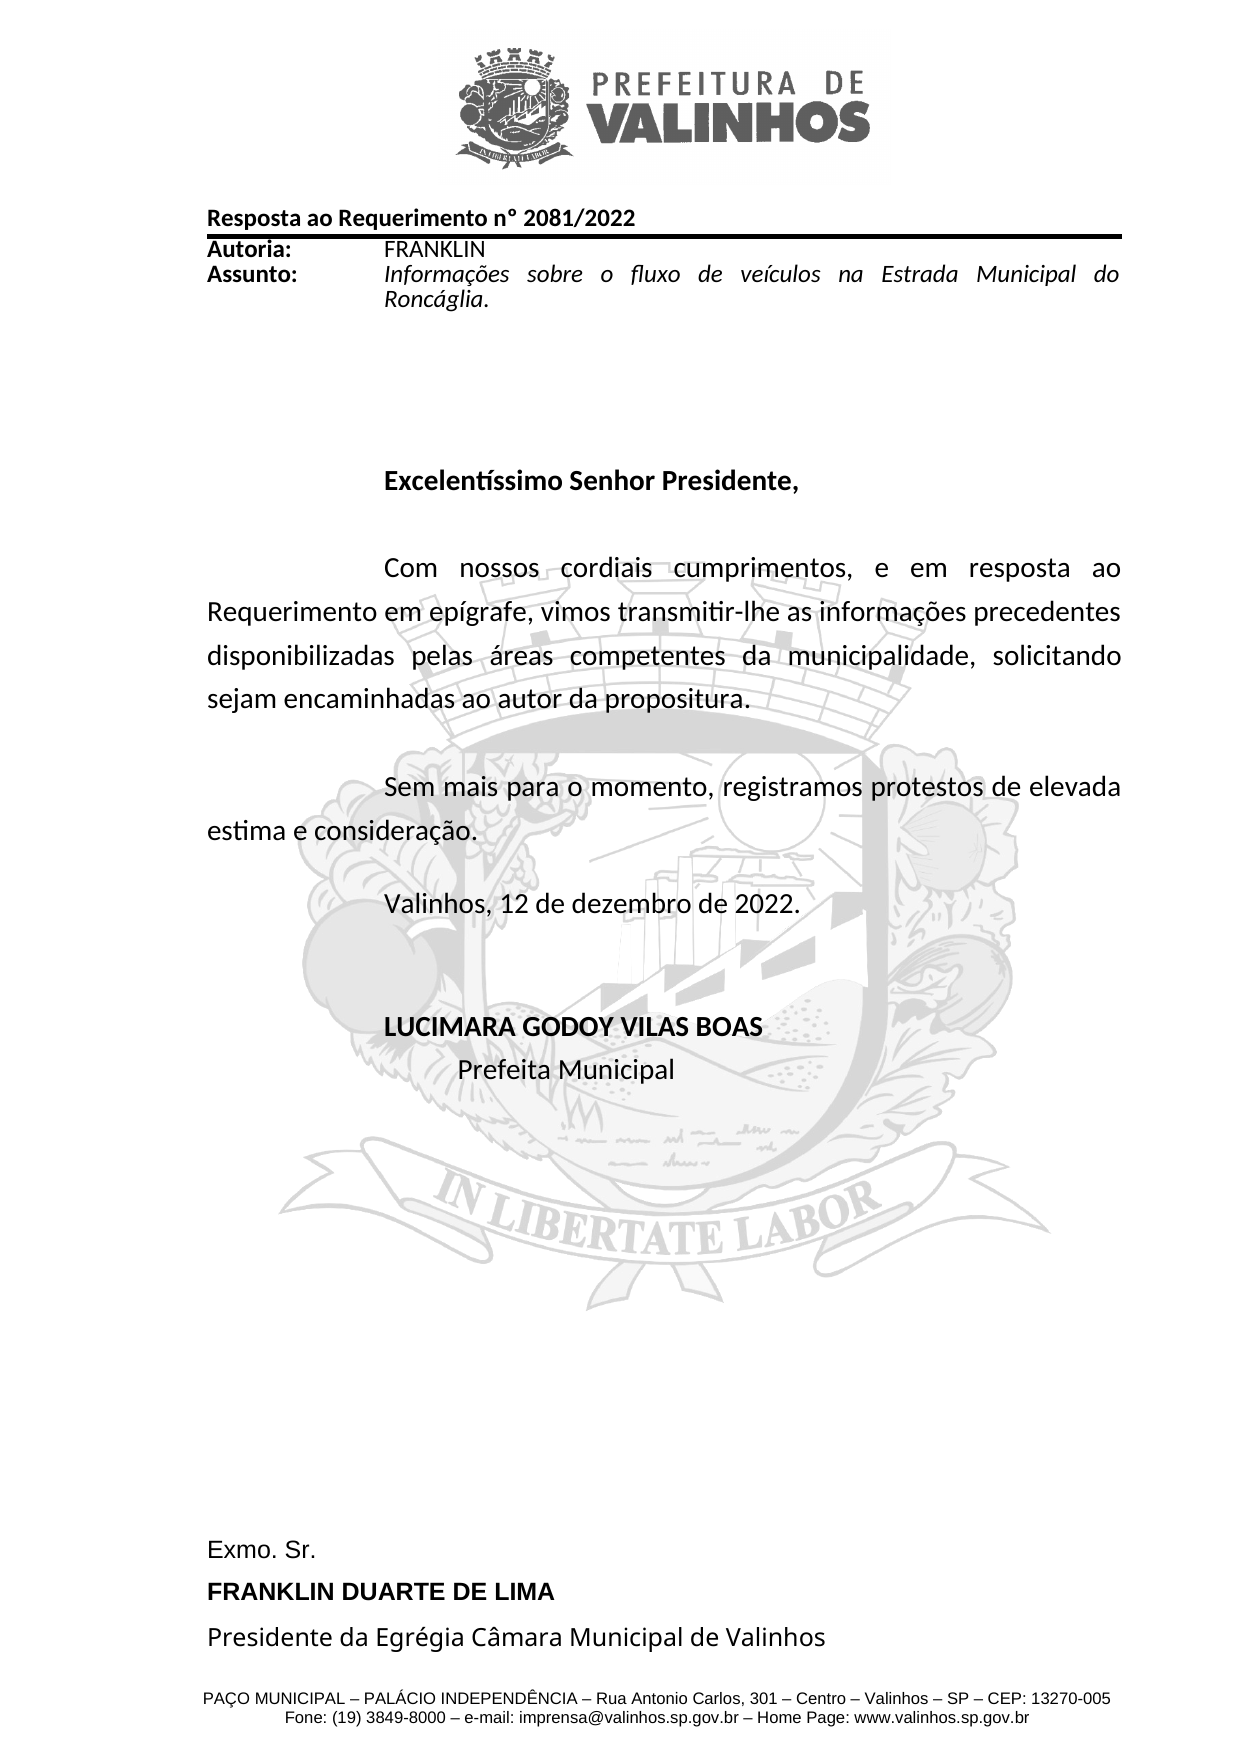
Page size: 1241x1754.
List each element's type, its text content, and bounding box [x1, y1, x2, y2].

text Valinhos, 12 de dezembro de 2022. [207, 891, 235, 920]
text Sem mais para o momento, registramos protestos de elevada estima e consideração. [1094, 774, 1122, 847]
text Excelentíssimo Senhor Presidente, [207, 468, 1122, 497]
picture [1090, 609, 1094, 619]
text Prefeita Municipal [207, 1058, 235, 1087]
text LUCIMARA GODOY VILAS BOAS [207, 1014, 235, 1043]
text Prefeita Municipal [1094, 1058, 1122, 1087]
text Sem mais para o momento, registramos protestos de elevada estima e consideração. [207, 774, 235, 847]
picture [235, 518, 1094, 1355]
picture [438, 29, 891, 185]
text Valinhos, 12 de dezembro de 2022. [1094, 891, 1122, 920]
text LUCIMARA GODOY VILAS BOAS [1094, 1014, 1122, 1043]
